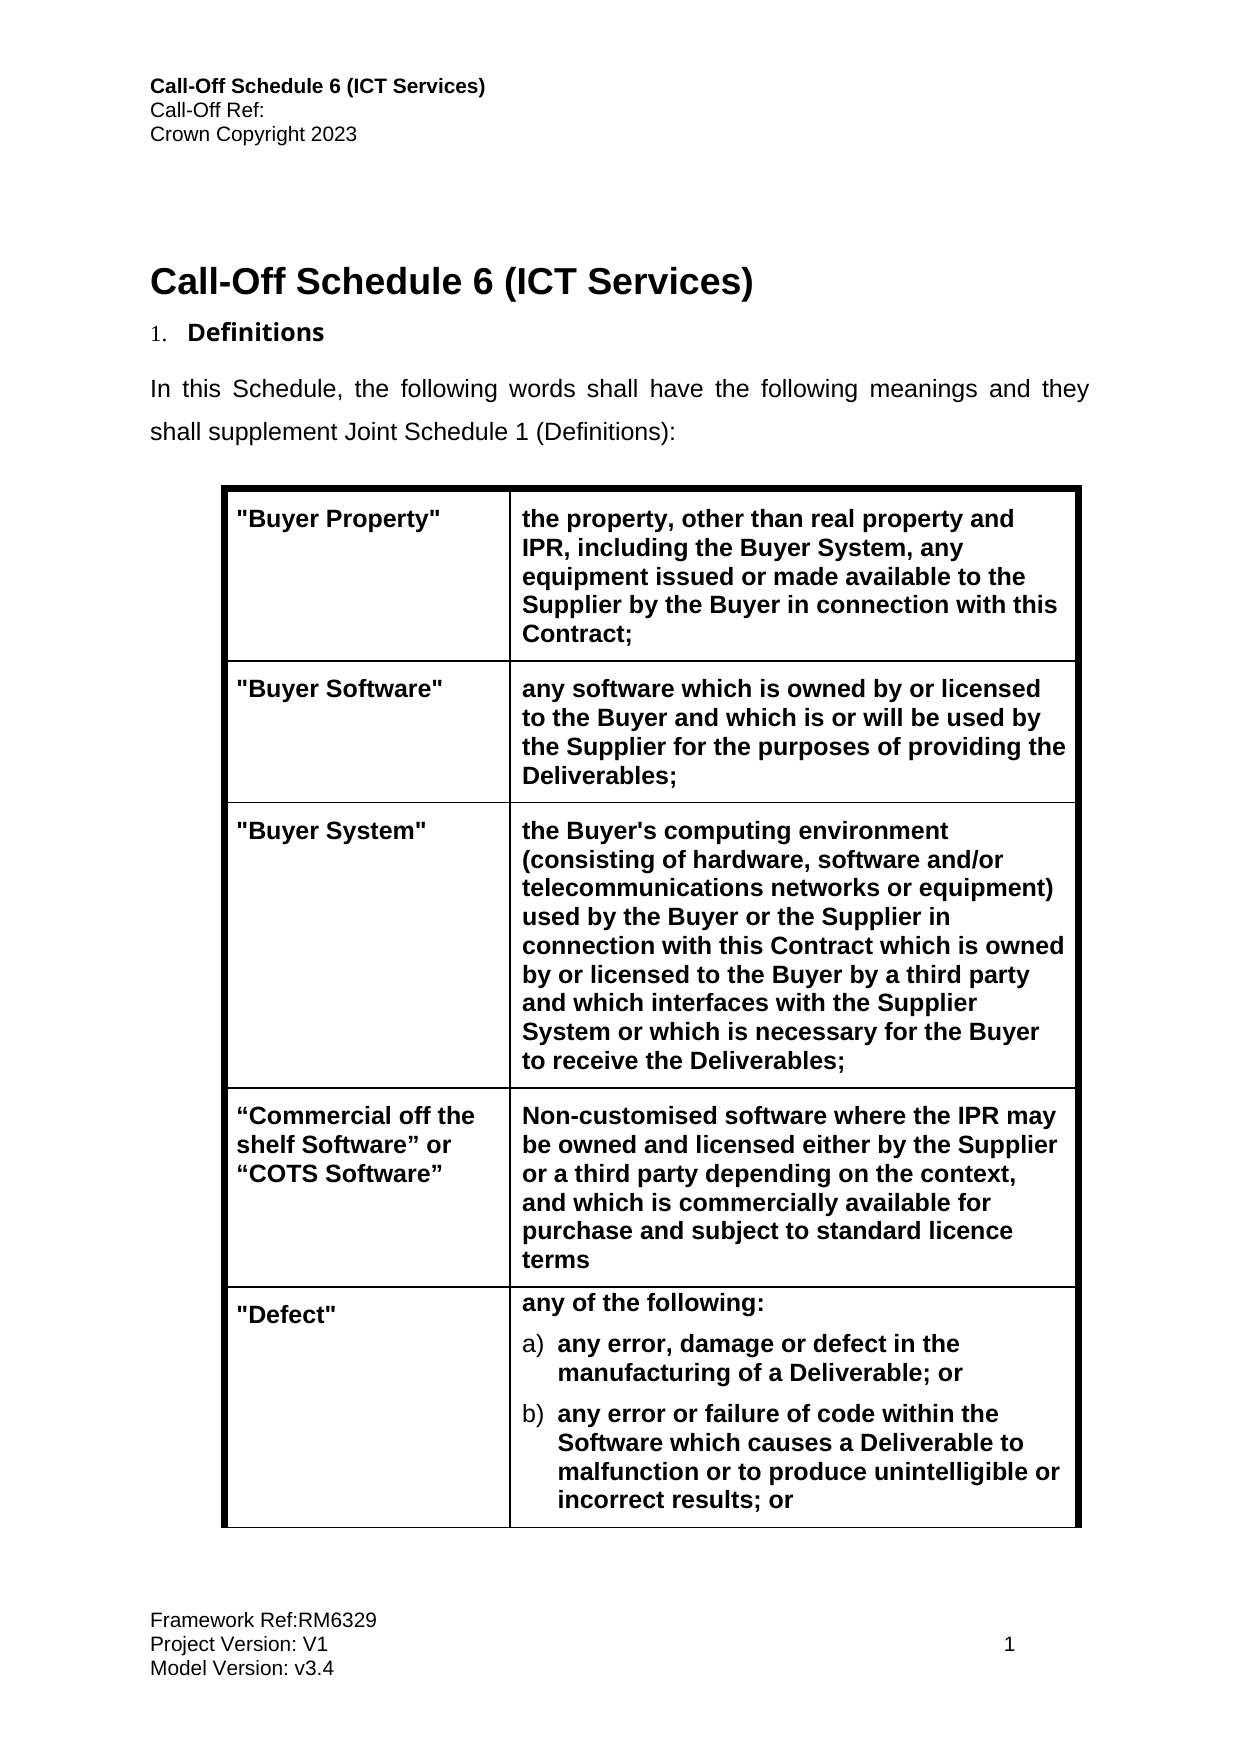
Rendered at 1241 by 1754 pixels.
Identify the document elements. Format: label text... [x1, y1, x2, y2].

table_cell “Commercial off the shelf Software” or “COTS Software” [228, 1089, 509, 1286]
text In this Schedule, the following words shall have the following meanings and they shall supplement Joint Schedule 1 (Definitions): [150, 374, 1091, 446]
table_header "Buyer Property" [228, 492, 509, 660]
table_cell Non-customised software where the IPR may be owned and licensed either by the Supplier or a third party depending on the context, and which is commercially available for purchase and subject to standard licence terms [511, 1089, 1075, 1286]
list Definitions [150, 315, 1091, 349]
table_cell any of the following: any error, damage or defect in the manufacturing of a Deliverable; or any error or failure of code within the Software which causes a Deliverable to malfunction or to produce unintelligible or incorrect results; or [511, 1288, 1075, 1527]
table_cell the Buyer's computing environment (consisting of hardware, software and/or telecommunications networks or equipment) used by the Buyer or the Supplier in connection with this Contract which is owned by or licensed to the Buyer by a third party and which interfaces with the Supplier System or which is necessary for the Buyer to receive the Deliverables; [511, 803, 1075, 1087]
table_cell "Buyer System" [228, 803, 509, 1087]
table_cell "Buyer Software" [228, 662, 509, 802]
table_header the property, other than real property and IPR, including the Buyer System, any equipment issued or made available to the Supplier by the Buyer in connection with this Contract; [511, 492, 1075, 660]
table_cell any software which is owned by or licensed to the Buyer and which is or will be used by the Supplier for the purposes of providing the Deliverables; [511, 662, 1075, 802]
table_cell "Defect" [228, 1288, 509, 1527]
text Call-Off Schedule 6 (ICT Services) [150, 259, 1091, 302]
